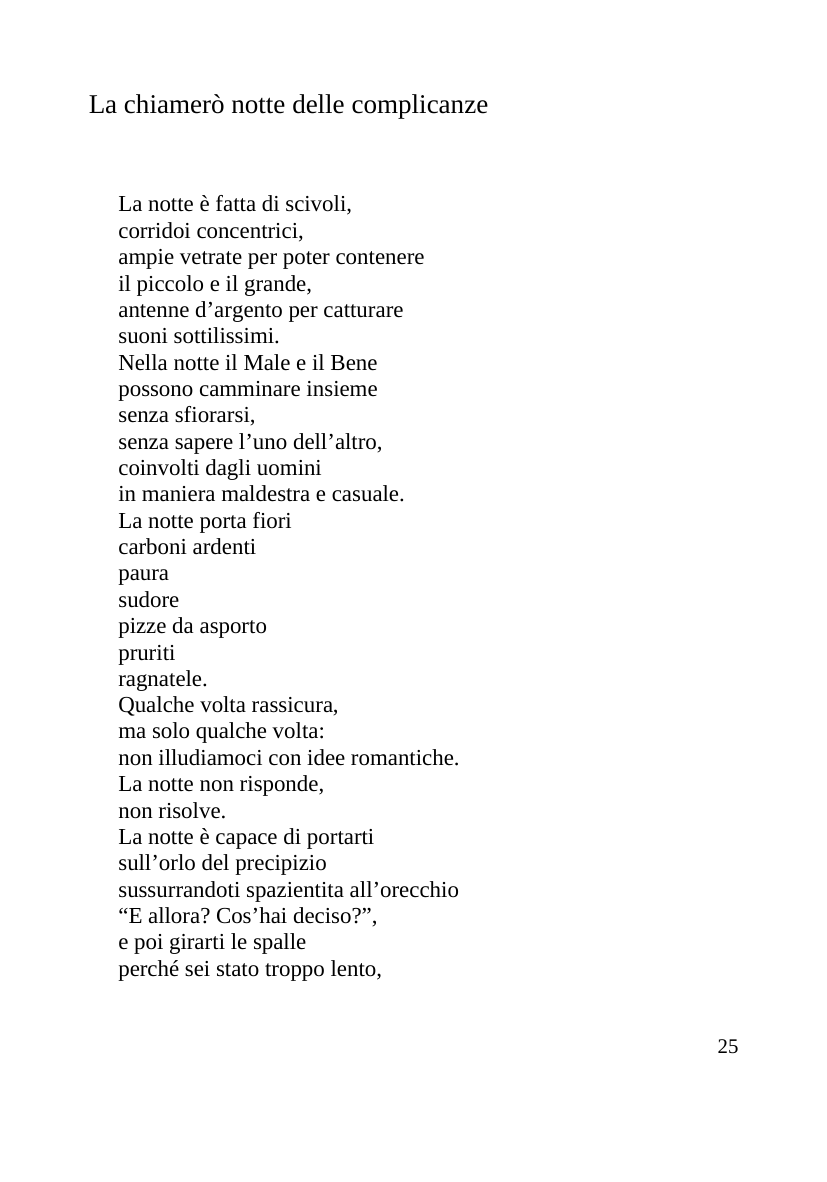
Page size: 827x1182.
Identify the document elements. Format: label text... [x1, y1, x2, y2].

text sussurrandoti spazientita all’orecchio [88, 876, 738, 902]
text “E allora? Cos’hai deciso?”, [88, 902, 738, 928]
text La notte è capace di portarti [88, 823, 738, 849]
text Qualche volta rassicura, [88, 691, 738, 718]
text perché sei stato troppo lento, [88, 955, 738, 981]
text non illudiamoci con idee romantiche. [88, 744, 738, 770]
text paura [88, 559, 738, 586]
text pruriti [88, 638, 738, 665]
text non risolve. [88, 797, 738, 823]
text possono camminare insieme [88, 375, 738, 401]
text in maniera maldestra e casuale. [88, 480, 738, 507]
text senza sapere l’uno dell’altro, [88, 428, 738, 454]
text sull’orlo del precipizio [88, 849, 738, 876]
text e poi girarti le spalle [88, 928, 738, 955]
text corridoi concentrici, [88, 217, 738, 243]
text pizze da asporto [88, 612, 738, 638]
text La notte porta fiori [88, 507, 738, 533]
text senza sfiorarsi, [88, 401, 738, 428]
text Nella notte il Male e il Bene [88, 349, 738, 375]
text La notte è fatta di scivoli, [88, 191, 738, 217]
text ma solo qualche volta: [88, 718, 738, 744]
text sudore [88, 586, 738, 612]
text il piccolo e il grande, [88, 269, 738, 296]
text coinvolti dagli uomini [88, 454, 738, 480]
text La notte non risponde, [88, 770, 738, 797]
text ampie vetrate per poter contenere [88, 243, 738, 269]
text suoni sottilissimi. [88, 322, 738, 349]
text carboni ardenti [88, 533, 738, 559]
text antenne d’argento per catturare [88, 296, 738, 322]
text ragnatele. [88, 665, 738, 691]
text La chiamerò notte delle complicanze [88, 88, 738, 120]
